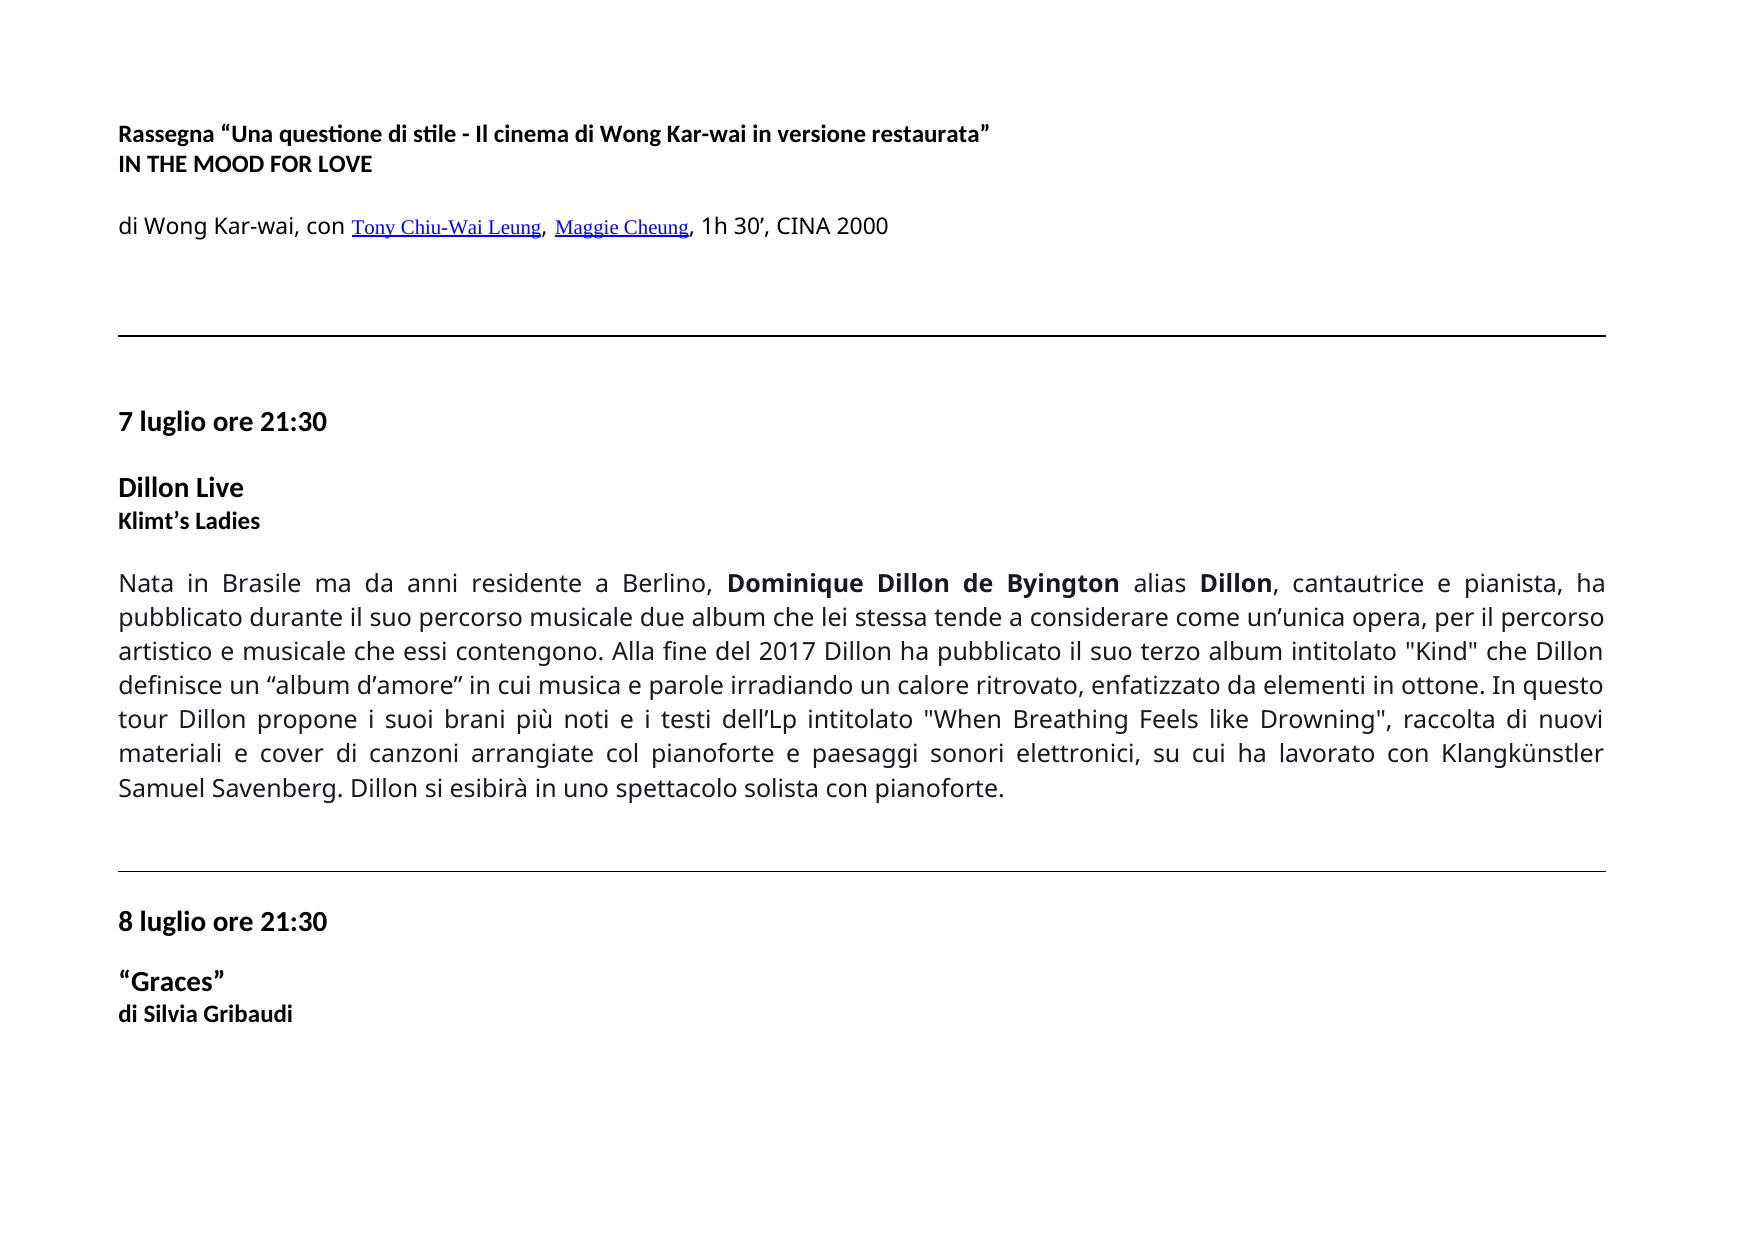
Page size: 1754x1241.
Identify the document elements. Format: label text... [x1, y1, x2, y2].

text Klimt’s Ladies [118, 505, 1606, 535]
text di Wong Kar-wai, con Tony Chiu-Wai Leung, Maggie Cheung, 1h 30’, CINA 2000 [118, 210, 1710, 241]
text Nata in Brasile ma da anni residente a Berlino, Dominique Dillon de Byington alias Dillon, cantautrice e pianista, ha pubblicato durante il suo percorso musicale due album che lei stessa tende a considerare come un’unica opera, per il percorso artistico e musicale che essi contengono. Alla fine del 2017 Dillon ha pubblicato il suo terzo album intitolato "Kind" che Dillon definisce un “album d’amore” in cui musica e parole irradiando un calore ritrovato, enfatizzato da elementi in ottone. In questo tour Dillon propone i suoi brani più noti e i testi dell’Lp intitolato "When Breathing Feels like Drowning", raccolta di nuovi materiali e cover di canzoni arrangiate col pianoforte e paesaggi sonori elettronici, su cui ha lavorato con Klangkünstler Samuel Savenberg. Dillon si esibirà in uno spettacolo solista con pianoforte. [118, 566, 1606, 804]
text ﻿ [118, 439, 1606, 469]
text 8 luglio ore 21:30 [118, 903, 1606, 939]
text 7 luglio ore 21:30 [118, 403, 1606, 439]
text Rassegna “Una questione di stile - Il cinema di Wong Kar-wai in versione restaurata” [118, 118, 1710, 149]
text “Graces” [118, 963, 1606, 998]
text di Silvia Gribaudi [118, 998, 1606, 1029]
text ﻿Dillon Live [118, 469, 1606, 505]
text IN THE MOOD FOR LOVE [118, 149, 1606, 179]
